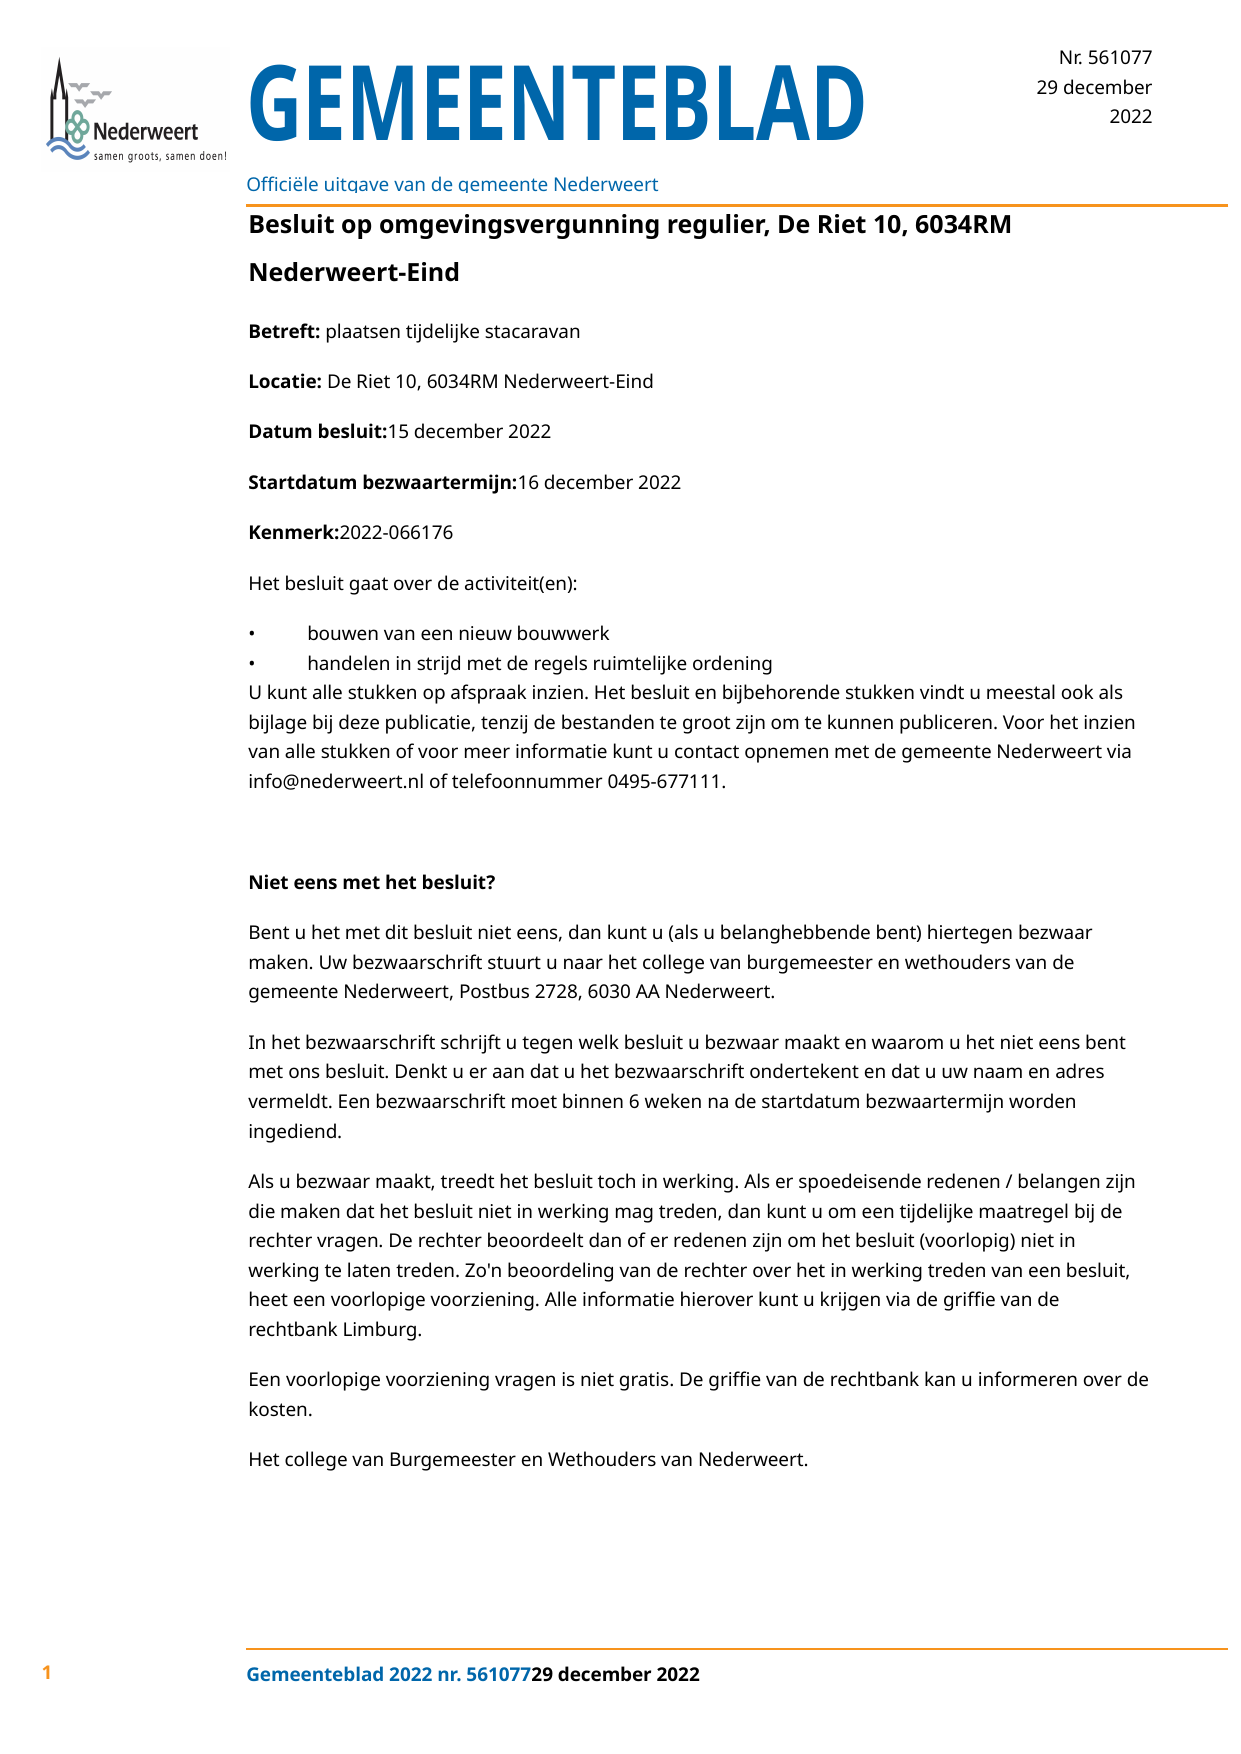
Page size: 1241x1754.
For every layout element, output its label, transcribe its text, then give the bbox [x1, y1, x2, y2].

text Betreft: plaatsen tijdelijke stacaravan [248, 318, 1152, 344]
text Kenmerk:2022-066176 [248, 519, 1152, 545]
text Locatie: De Riet 10, 6034RM Nederweert-Eind [248, 368, 1152, 394]
text Bent u het met dit besluit niet eens, dan kunt u (als u belanghebbende bent) hiertegen bezwaar maken. Uw bezwaarschrift stuurt u naar het college van burgemeester en wethouders van de gemeente Nederweert, Postbus 2728, 6030 AA Nederweert. [248, 919, 1152, 1004]
text In het bezwaarschrift schrijft u tegen welk besluit u bezwaar maakt en waarom u het niet eens bent met ons besluit. Denkt u er aan dat u het bezwaarschrift ondertekent en dat u uw naam en adres vermeldt. Een bezwaarschrift moet binnen 6 weken na de startdatum bezwaartermijn worden ingediend. [248, 1029, 1152, 1144]
text Besluit op omgevingsvergunning regulier, De Riet 10, 6034RM Nederweert-Eind [248, 207, 1152, 288]
list bouwen van een nieuw bouwwerk [248, 620, 1152, 646]
text Als u bezwaar maakt, treedt het besluit toch in werking. Als er spoedeisende redenen / belangen zijn die maken dat het besluit niet in werking mag treden, dan kunt u om een tijdelijke maatregel bij de rechter vragen. De rechter beoordeelt dan of er redenen zijn om het besluit (voorlopig) niet in werking te laten treden. Zo'n beoordeling van de rechter over het in werking treden van een besluit, heet een voorlopige voorziening. Alle informatie hierover kunt u krijgen via de griffie van de rechtbank Limburg. [248, 1168, 1152, 1342]
text Startdatum bezwaartermijn:16 december 2022 [248, 469, 1152, 495]
list handelen in strijd met de regels ruimtelijke ordening [248, 650, 1152, 676]
text Een voorlopige voorziening vragen is niet gratis. De griffie van de rechtbank kan u informeren over de kosten. [248, 1367, 1152, 1422]
text Het besluit gaat over de activiteit(en): [248, 570, 1152, 596]
text Het college van Burgemeester en Wethouders van Nederweert. [248, 1447, 1152, 1472]
text Niet eens met het besluit? [248, 869, 1152, 895]
text U kunt alle stukken op afspraak inzien. Het besluit en bijbehorende stukken vindt u meestal ook als bijlage bij deze publicatie, tenzij de bestanden te groot zijn om te kunnen publiceren. Voor het inzien van alle stukken of voor meer informatie kunt u contact opnemen met de gemeente Nederweert via info@nederweert.nl of telefoonnummer 0495-677111. [248, 679, 1152, 794]
text Datum besluit:15 december 2022 [248, 419, 1152, 444]
picture [41, 47, 231, 172]
